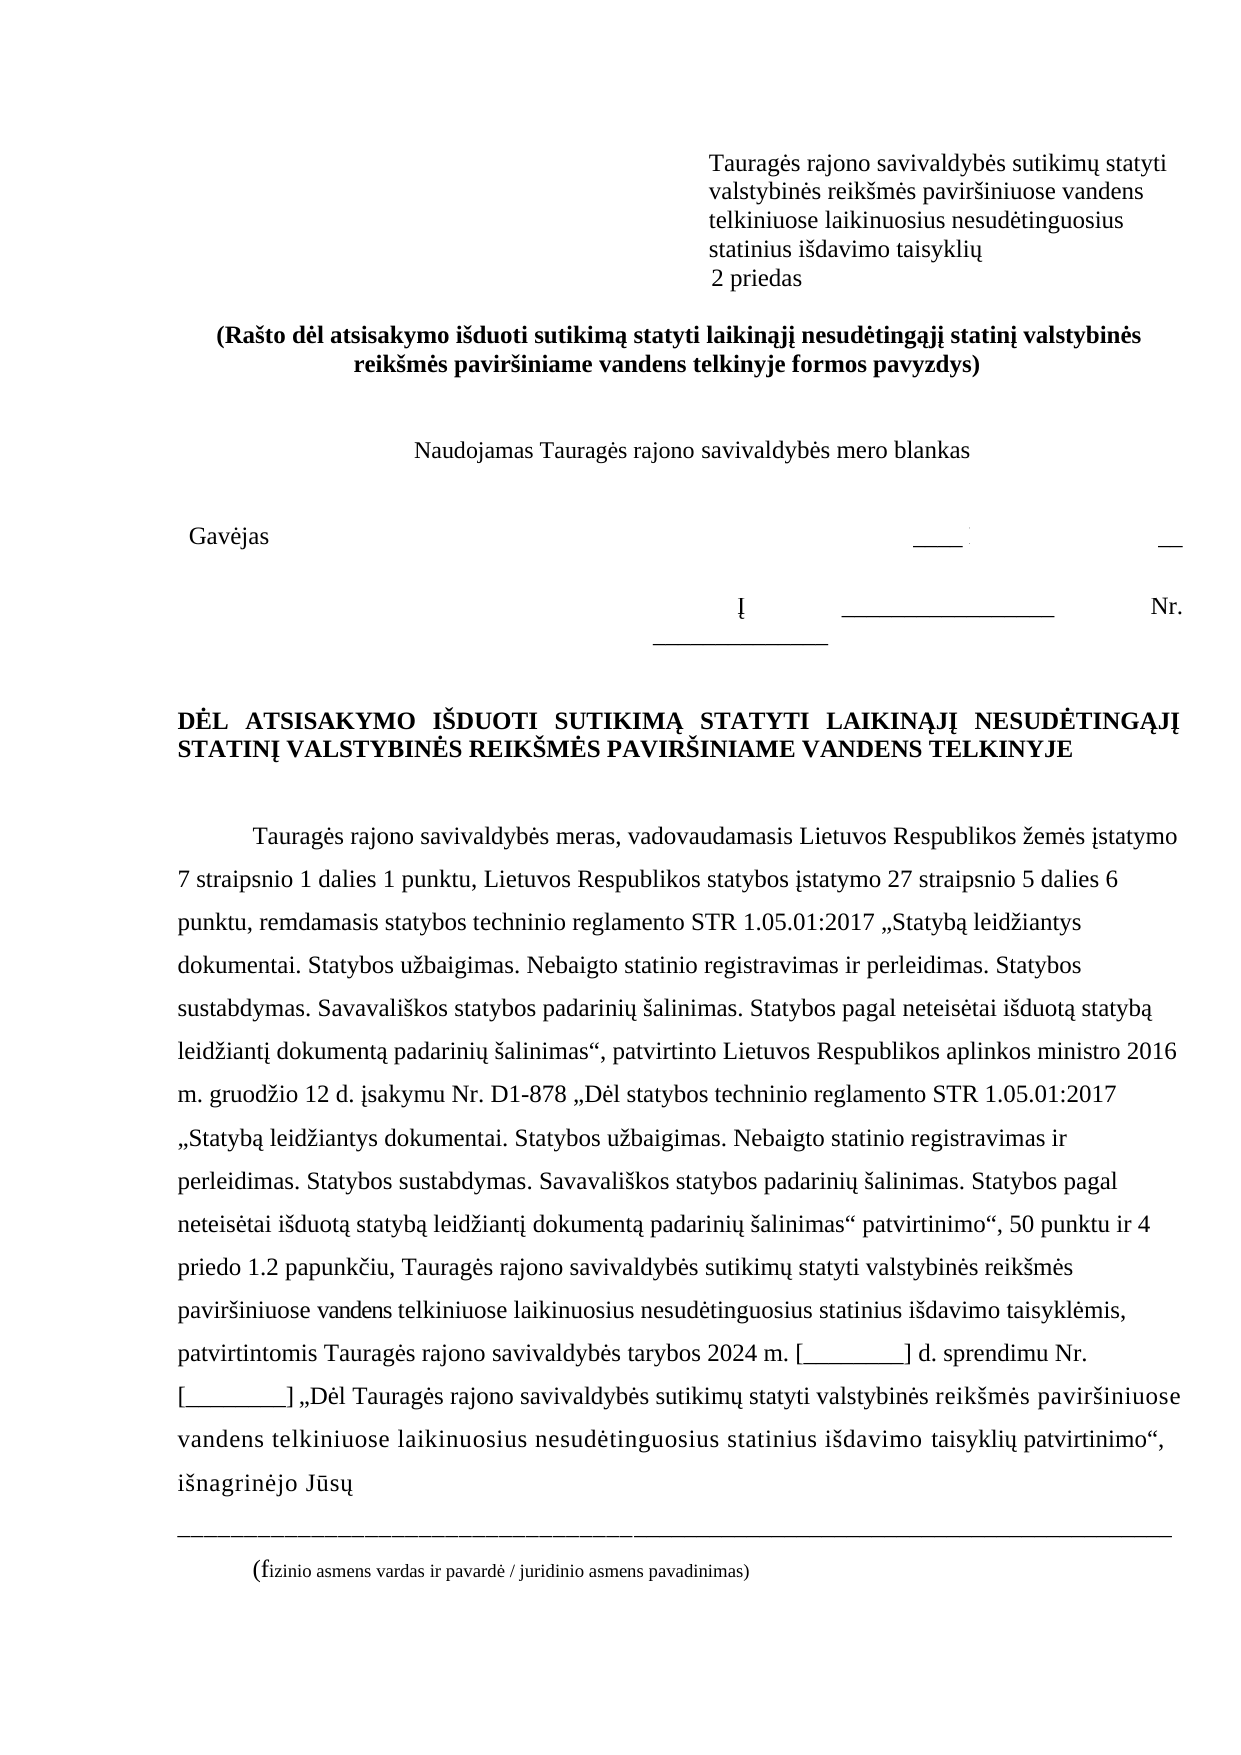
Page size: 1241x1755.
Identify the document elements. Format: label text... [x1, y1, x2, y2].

text statinius išdavimo taisyklių [709, 234, 1181, 263]
text Tauragės rajono savivaldybės meras, vadovaudamasis Lietuvos Respublikos žemės įstatymo 7 straipsnio 1 dalies 1 punktu, Lietuvos Respublikos statybos įstatymo 27 straipsnio 5 dalies 6 punktu, remdamasis statybos techninio reglamento STR 1.05.01:2017 „Statybą leidžiantys dokumentai. Statybos užbaigimas. Nebaigto statinio registravimas ir perleidimas. Statybos sustabdymas. Savavališkos statybos padarinių šalinimas. Statybos pagal neteisėtai išduotą statybą leidžiantį dokumentą padarinių šalinimas“, patvirtinto Lietuvos Respublikos aplinkos ministro 2016 m. gruodžio 12 d. įsakymu Nr. D1-878 „Dėl statybos techninio reglamento STR 1.05.01:2017 „Statybą leidžiantys dokumentai. Statybos užbaigimas. Nebaigto statinio registravimas ir perleidimas. Statybos sustabdymas. Savavališkos statybos padarinių šalinimas. Statybos pagal neteisėtai išduotą statybą leidžiantį dokumentą padarinių šalinimas“ patvirtinimo“, 50 punktu ir 4 priedo 1.2 papunkčiu, Tauragės rajono savivaldybės sutikimų statyti valstybinės reikšmės paviršiniuose vandens telkiniuose laikinuosius nesudėtinguosius statinius išdavimo taisyklėmis, patvirtintomis Tauragės rajono savivaldybės tarybos 2024 m. [________] d. sprendimu Nr. [________] „Dėl Tauragės rajono savivaldybės sutikimų statyti valstybinės reikšmės paviršiniuose vandens telkiniuose laikinuosius nesudėtinguosius statinius išdavimo taisyklių patvirtinimo“, išnagrinėjo Jūsų _____________________________________________________________________________ [177, 821, 1181, 1539]
table_header Gavėjas [177, 493, 642, 648]
text telkiniuose laikinuosius nesudėtinguosius [709, 205, 1181, 234]
text (Rašto dėl atsisakymo išduoti sutikimą statyti laikinąjį nesudėtingąjį statinį valstybinės reikšmės paviršiniame vandens telkinyje formos pavyzdys) [177, 320, 1181, 378]
text 2 priedas [552, 263, 1181, 291]
text DĖL ATSISAKYMO IŠDUOTI SUTIKIMĄ STATYTI laikinąjį nesudėtingąjį STATINĮ valstybinės reikšmės paviršiniame VANDENS TELKINYJE [177, 706, 1181, 763]
text valstybinės reikšmės paviršiniuose vandens [709, 176, 1181, 205]
text (fizinio asmens vardas ir pavardė / juridinio asmens pavadinimas) [177, 1554, 1181, 1583]
text Naudojamas Tauragės rajono savivaldybės mero blankas [177, 435, 1181, 464]
table_header _________________ Nr. ______________ Į _________________ Nr. ______________ [642, 493, 1194, 648]
text Tauragės rajono savivaldybės sutikimų statyti [709, 148, 1181, 176]
